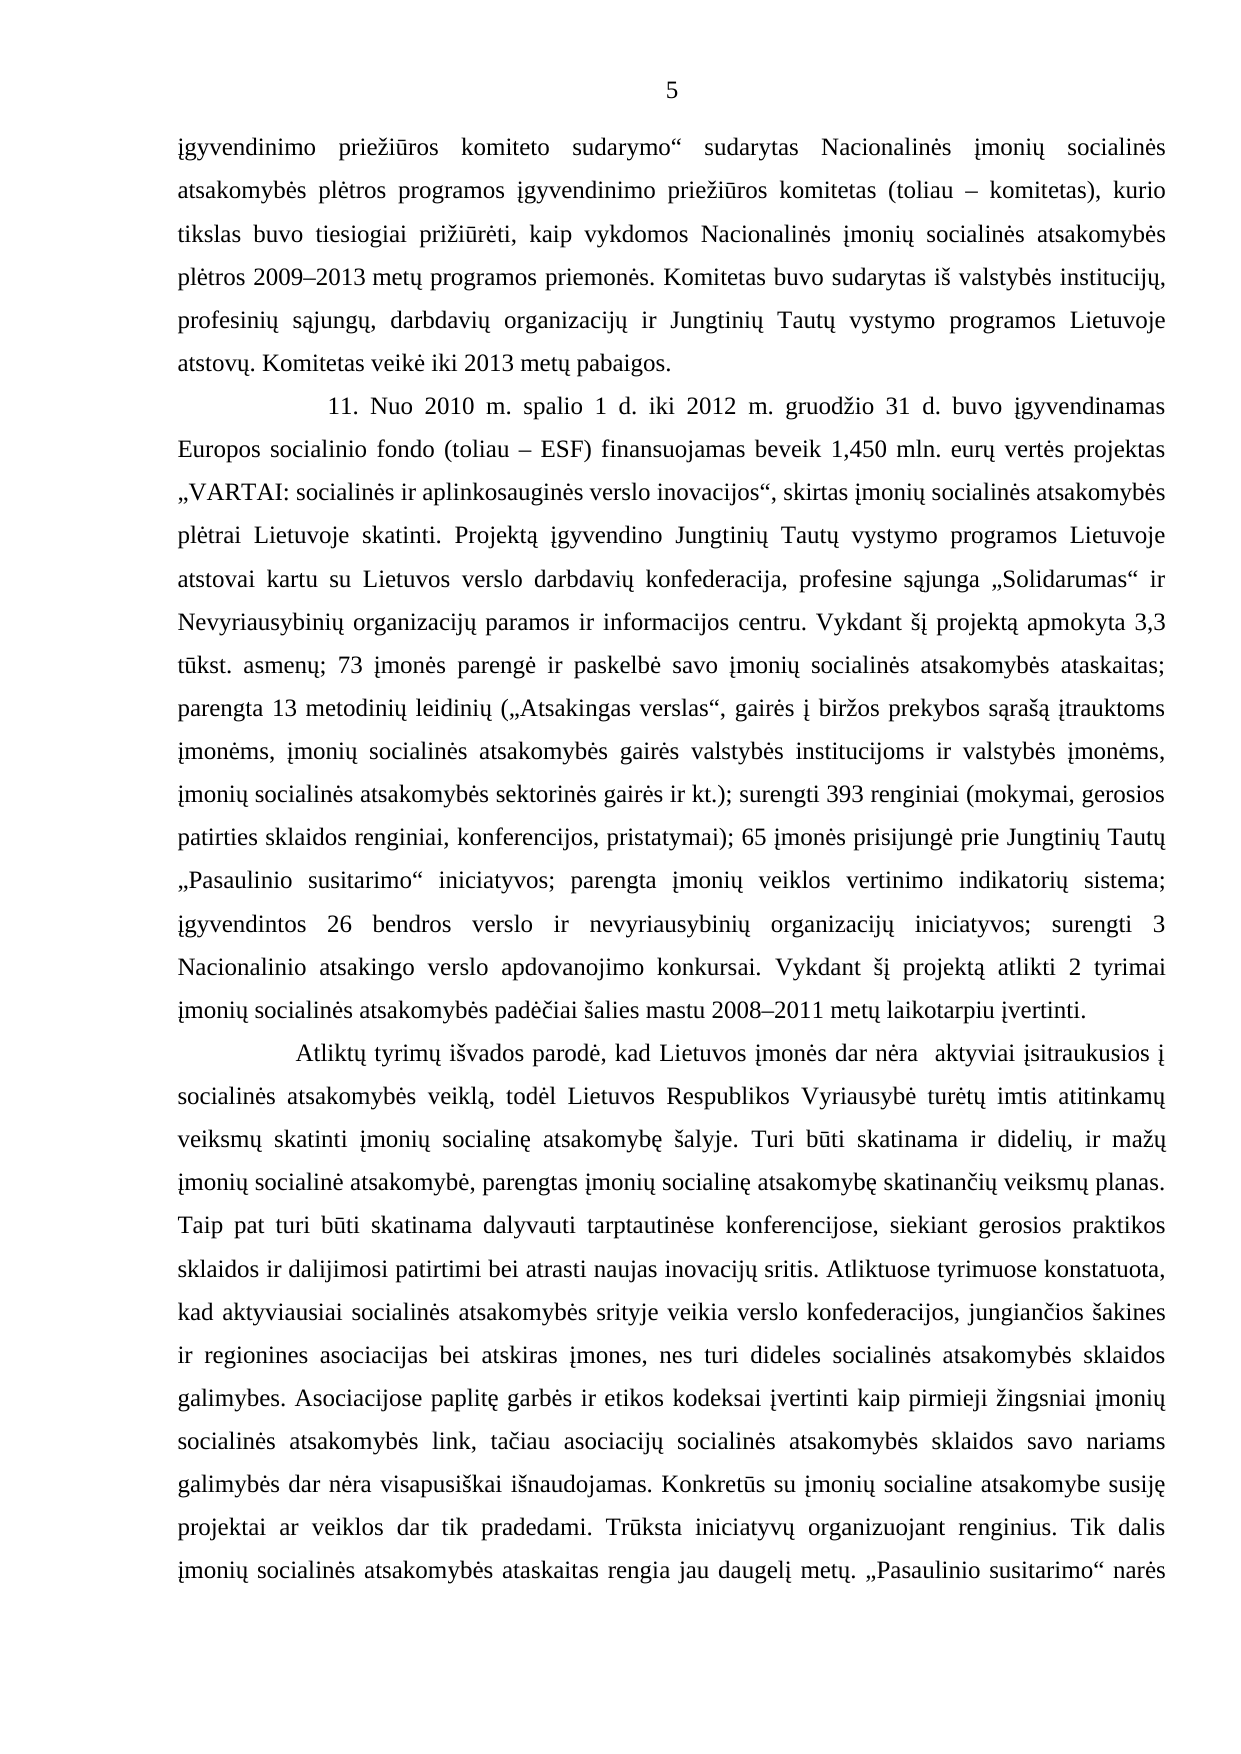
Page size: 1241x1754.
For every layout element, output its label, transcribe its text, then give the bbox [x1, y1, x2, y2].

text 11. Nuo 2010 m. spalio 1 d. iki 2012 m. gruodžio 31 d. buvo įgyvendinamas Europos socialinio fondo (toliau – ESF) finansuojamas beveik 1,450 mln. eurų vertės projektas „VARTAI: socialinės ir aplinkosauginės verslo inovacijos“, skirtas įmonių socialinės atsakomybės plėtrai Lietuvoje skatinti. Projektą įgyvendino Jungtinių Tautų vystymo programos Lietuvoje atstovai kartu su Lietuvos verslo darbdavių konfederacija, profesine sąjunga „Solidarumas“ ir Nevyriausybinių organizacijų paramos ir informacijos centru. Vykdant šį projektą apmokyta 3,3 tūkst. asmenų; 73 įmonės parengė ir paskelbė savo įmonių socialinės atsakomybės ataskaitas; parengta 13 metodinių leidinių („Atsakingas verslas“, gairės į biržos prekybos sąrašą įtrauktoms įmonėms, įmonių socialinės atsakomybės gairės valstybės institucijoms ir valstybės įmonėms, įmonių socialinės atsakomybės sektorinės gairės ir kt.); surengti 393 renginiai (mokymai, gerosios patirties sklaidos renginiai, konferencijos, pristatymai); 65 įmonės prisijungė prie Jungtinių Tautų „Pasaulinio susitarimo“ iniciatyvos; parengta įmonių veiklos vertinimo indikatorių sistema; įgyvendintos 26 bendros verslo ir nevyriausybinių organizacijų iniciatyvos; surengti 3 Nacionalinio atsakingo verslo apdovanojimo konkursai. Vykdant šį projektą atlikti 2 tyrimai įmonių socialinės atsakomybės padėčiai šalies mastu 2008–2011 metų laikotarpiu įvertinti. [177, 391, 1166, 1024]
text Atliktų tyrimų išvados parodė, kad Lietuvos įmonės dar nėra aktyviai įsitraukusios į socialinės atsakomybės veiklą, todėl Lietuvos Respublikos Vyriausybė turėtų imtis atitinkamų veiksmų skatinti įmonių socialinę atsakomybę šalyje. Turi būti skatinama ir didelių, ir mažų įmonių socialinė atsakomybė, parengtas įmonių socialinę atsakomybę skatinančių veiksmų planas. Taip pat turi būti skatinama dalyvauti tarptautinėse konferencijose, siekiant gerosios praktikos sklaidos ir dalijimosi patirtimi bei atrasti naujas inovacijų sritis. Atliktuose tyrimuose konstatuota, kad aktyviausiai socialinės atsakomybės srityje veikia verslo konfederacijos, jungiančios šakines ir regionines asociacijas bei atskiras įmones, nes turi dideles socialinės atsakomybės sklaidos galimybes. Asociacijose paplitę garbės ir etikos kodeksai įvertinti kaip pirmieji žingsniai įmonių socialinės atsakomybės link, tačiau asociacijų socialinės atsakomybės sklaidos savo nariams galimybės dar nėra visapusiškai išnaudojamas. Konkretūs su įmonių socialine atsakomybe susiję projektai ar veiklos dar tik pradedami. Trūksta iniciatyvų organizuojant renginius. Tik dalis įmonių socialinės atsakomybės ataskaitas rengia jau daugelį metų. „Pasaulinio susitarimo“ narės [177, 1038, 1166, 1584]
text įgyvendinimo priežiūros komiteto sudarymo“ sudarytas Nacionalinės įmonių socialinės atsakomybės plėtros programos įgyvendinimo priežiūros komitetas (toliau – komitetas), kurio tikslas buvo tiesiogiai prižiūrėti, kaip vykdomos Nacionalinės įmonių socialinės atsakomybės plėtros 2009–2013 metų programos priemonės. Komitetas buvo sudarytas iš valstybės institucijų, profesinių sąjungų, darbdavių organizacijų ir Jungtinių Tautų vystymo programos Lietuvoje atstovų. Komitetas veikė iki 2013 metų pabaigos. [177, 132, 1166, 377]
